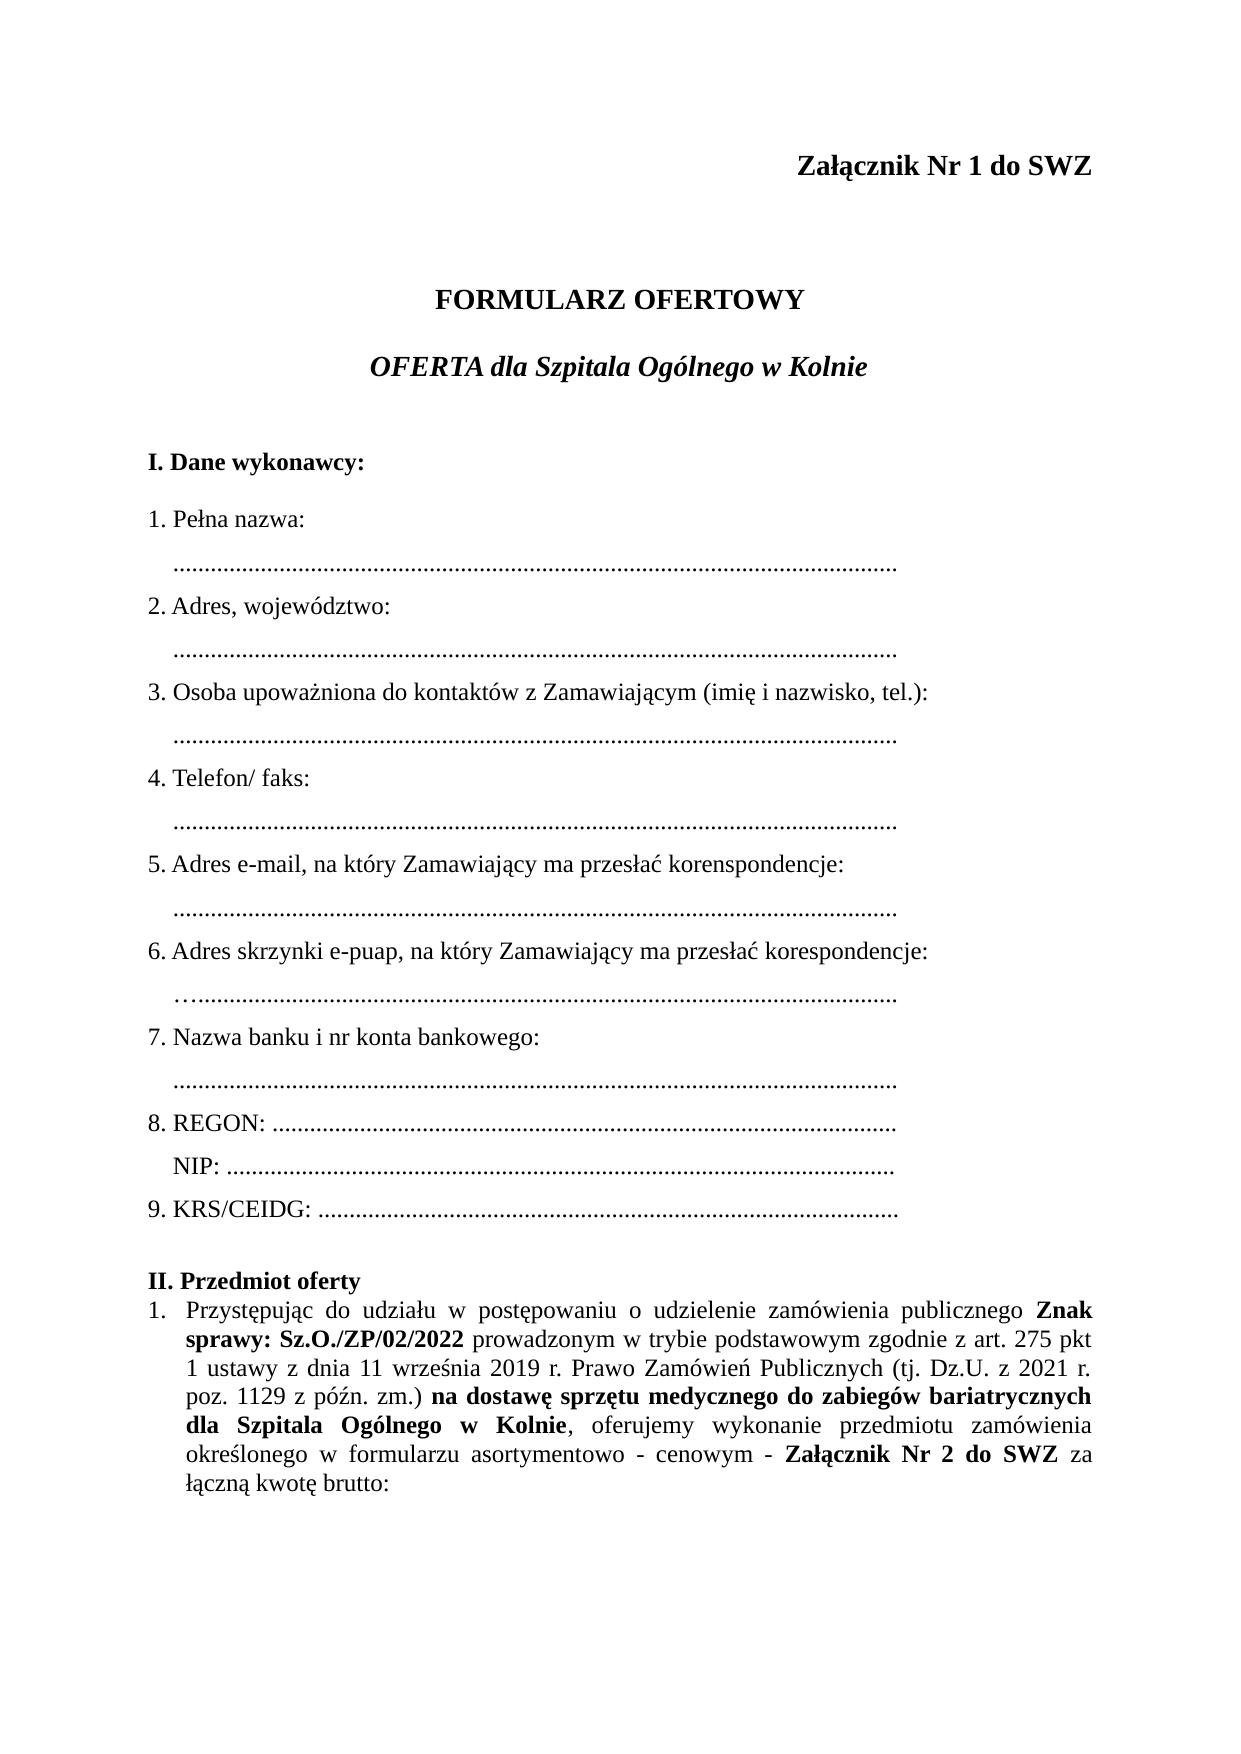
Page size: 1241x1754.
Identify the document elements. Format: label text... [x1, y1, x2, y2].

text FORMULARZ OFERTOWY [148, 282, 1092, 315]
text 6. Adres skrzynki e-puap, na który Zamawiający ma przesłać korespondencje: [148, 936, 1092, 964]
text Załącznik Nr 1 do SWZ [148, 148, 1092, 181]
text 8. REGON: .................................................................................................... [148, 1108, 1092, 1137]
text II. Przedmiot oferty [148, 1266, 1092, 1295]
text .................................................................................................................... [148, 634, 1092, 663]
text .................................................................................................................... [148, 893, 1092, 921]
text .................................................................................................................... [148, 548, 1092, 576]
text 9. KRS/CEIDG: ............................................................................................. [148, 1194, 1092, 1223]
text 7. Nazwa banku i nr konta bankowego: [148, 1022, 1092, 1051]
text 2. Adres, województwo: [148, 591, 1092, 619]
text 1. Pełna nazwa: [148, 504, 1092, 533]
list Przystępując do udziału w postępowaniu o udzielenie zamówienia publicznego Znak sprawy: Sz.O./ZP/02/2022 prowadzonym w trybie podstawowym zgodnie z art. 275 pkt 1 ustawy z dnia 11 września 2019 r. Prawo Zamówień Publicznych (tj. Dz.U. z 2021 r. poz. 1129 z późn. zm.) na dostawę sprzętu medycznego do zabiegów bariatrycznych dla Szpitala Ogólnego w Kolnie, oferujemy wykonanie przedmiotu zamówienia określonego w formularzu asortymentowo - cenowym - Załącznik Nr 2 do SWZ za łączną kwotę brutto: [148, 1295, 1092, 1496]
text 5. Adres e-mail, na który Zamawiający ma przesłać korenspondencje: [148, 849, 1092, 878]
text .................................................................................................................... [148, 806, 1092, 835]
text OFERTA dla Szpitala Ogólnego w Kolnie [148, 349, 1092, 382]
text .................................................................................................................... [148, 1065, 1092, 1094]
text 3. Osoba upoważniona do kontaktów z Zamawiającym (imię i nazwisko, tel.): [148, 677, 1092, 706]
text .................................................................................................................... [148, 720, 1092, 749]
text NIP: ........................................................................................................... [148, 1151, 1092, 1180]
text …................................................................................................................ [148, 979, 1092, 1008]
text I. Dane wykonawcy: [148, 447, 1092, 476]
text 4. Telefon/ faks: [148, 763, 1092, 792]
